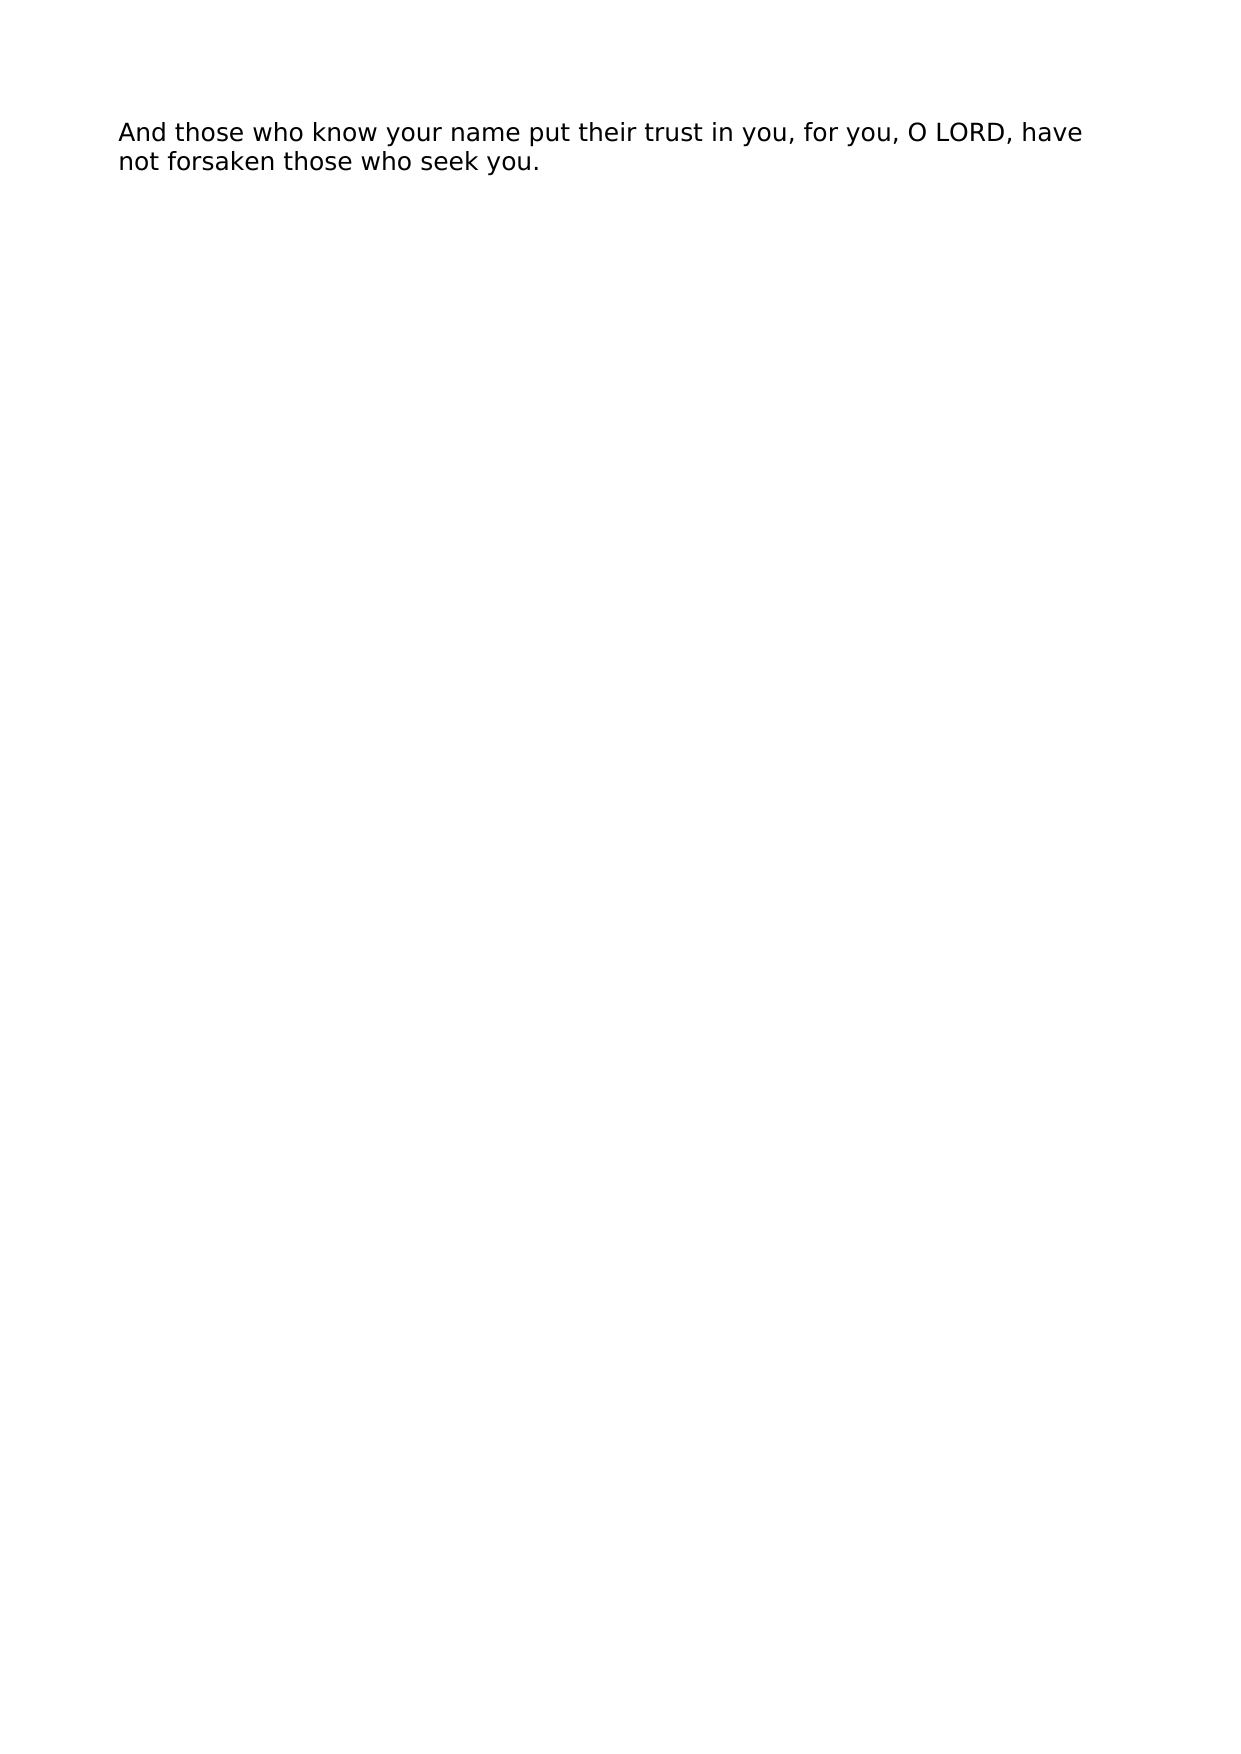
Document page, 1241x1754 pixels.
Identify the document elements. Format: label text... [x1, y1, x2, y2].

text And those who know your name put their trust in you, for you, O LORD, have not forsaken those who seek you. [118, 118, 1122, 176]
